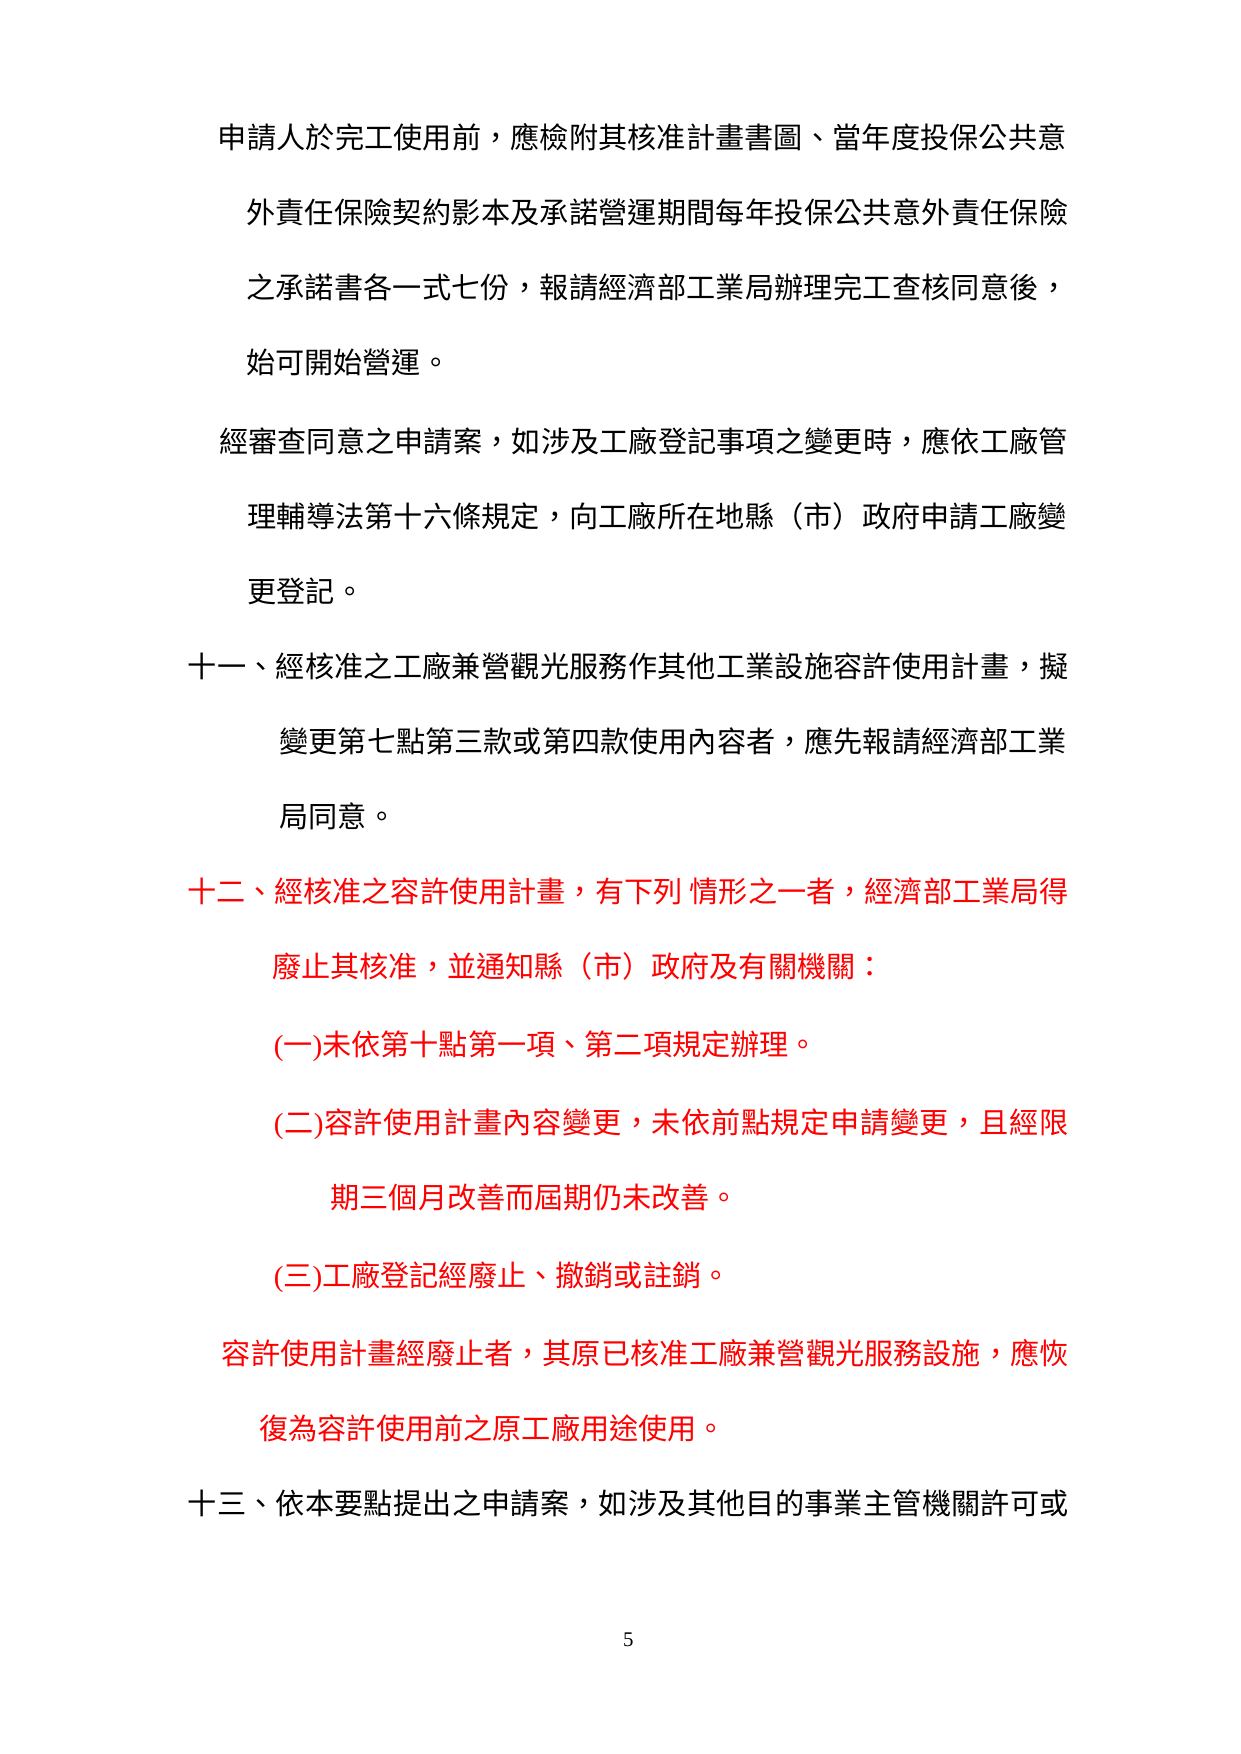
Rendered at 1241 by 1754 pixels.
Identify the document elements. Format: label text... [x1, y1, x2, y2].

text (二)容許使用計畫內容變更，未依前點規定申請變更，且經限期三個月改善而屆期仍未改善。 [273, 1083, 1069, 1233]
text 經審查同意之申請案，如涉及工廠登記事項之變更時，應依工廠管理輔導法第十六條規定，向工廠所在地縣（市）政府申請工廠變更登記。 [189, 402, 1069, 627]
text 十二、經核准之容許使用計畫，有下列 情形之一者，經濟部工業局得廢止其核准，並通知縣（市）政府及有關機關： [187, 852, 1069, 1002]
text 申請人於完工使用前，應檢附其核准計畫書圖、當年度投保公共意外責任保險契約影本及承諾營運期間每年投保公共意外責任保險之承諾書各一式七份，報請經濟部工業局辦理完工查核同意後，始可開始營運。 [187, 99, 1069, 399]
text 十一、經核准之工廠兼營觀光服務作其他工業設施容許使用計畫，擬 變更第七點第三款或第四款使用內容者，應先報請經濟部工業局同意。 [187, 627, 1069, 852]
text (三)工廠登記經廢止、撤銷或註銷。 [273, 1236, 1069, 1311]
text 容許使用計畫經廢止者，其原已核准工廠兼營觀光服務設施，應恢復為容許使用前之原工廠用途使用。 [185, 1314, 1069, 1464]
text (一)未依第十點第一項、第二項規定辦理。 [273, 1005, 1069, 1080]
text 十三、依本要點提出之申請案，如涉及其他目的事業主管機關許可或 [187, 1464, 1069, 1539]
